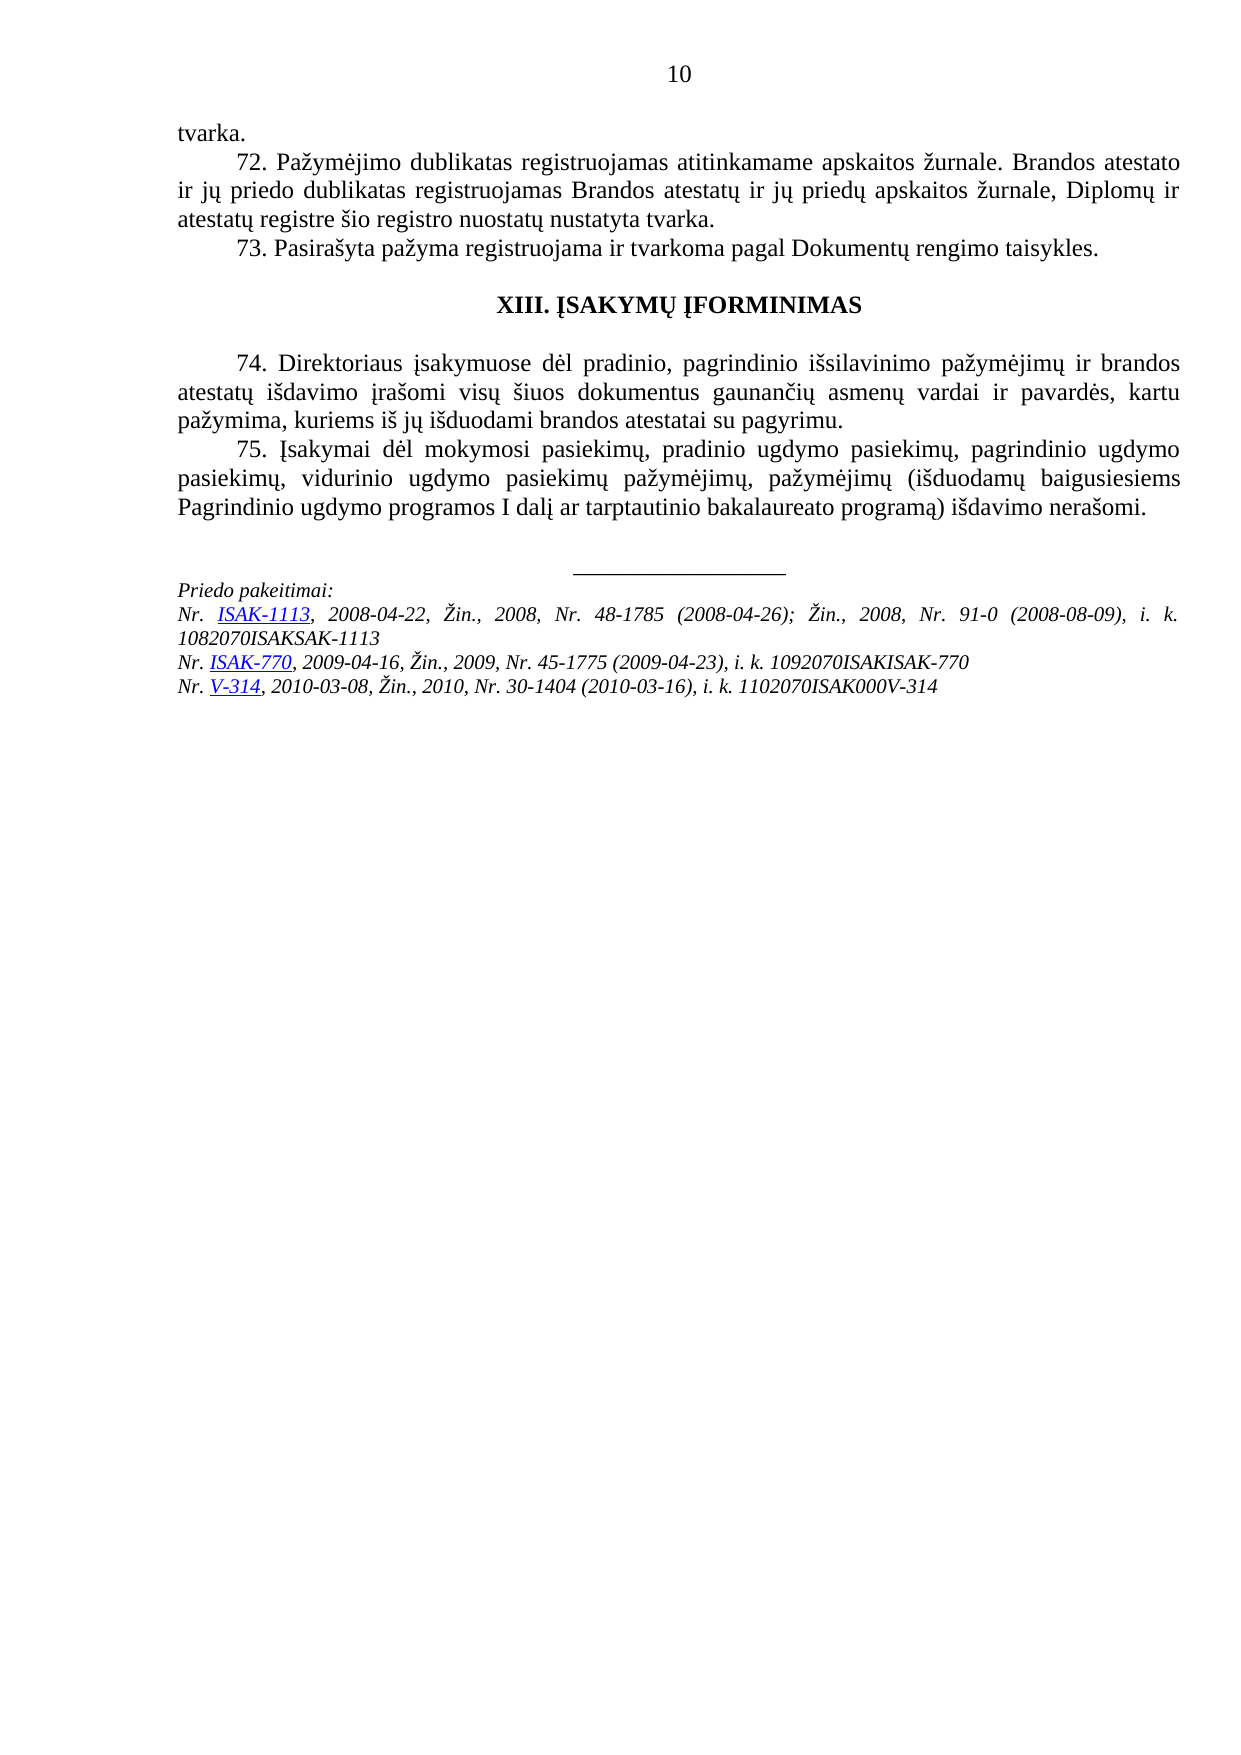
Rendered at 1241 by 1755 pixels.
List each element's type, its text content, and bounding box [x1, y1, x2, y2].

text tvarka. [177, 118, 1181, 147]
text 75. Įsakymai dėl mokymosi pasiekimų, pradinio ugdymo pasiekimų, pagrindinio ugdymo pasiekimų, vidurinio ugdymo pasiekimų pažymėjimų, pažymėjimų (išduodamų baigusiesiems Pagrindinio ugdymo programos I dalį ar tarptautinio bakalaureato programą) išdavimo nerašomi. [177, 434, 1181, 521]
text Nr. V-314, 2010-03-08, Žin., 2010, Nr. 30-1404 (2010-03-16), i. k. 1102070ISAK000V-314 [177, 674, 1181, 698]
text 73. Pasirašyta pažyma registruojama ir tvarkoma pagal Dokumentų rengimo taisykles. [177, 233, 1181, 262]
text XIii. ĮSAKYMŲ ĮFORMINIMAS [177, 291, 1181, 319]
text _________________ [177, 549, 1181, 578]
text Nr. ISAK-770, 2009-04-16, Žin., 2009, Nr. 45-1775 (2009-04-23), i. k. 1092070ISAKISAK-770 [177, 650, 1181, 674]
text Priedo pakeitimai: [177, 578, 1181, 602]
text 72. Pažymėjimo dublikatas registruojamas atitinkamame apskaitos žurnale. Brandos atestato ir jų priedo dublikatas registruojamas Brandos atestatų ir jų priedų apskaitos žurnale, Diplomų ir atestatų registre šio registro nuostatų nustatyta tvarka. [177, 147, 1181, 233]
text 74. Direktoriaus įsakymuose dėl pradinio, pagrindinio išsilavinimo pažymėjimų ir brandos atestatų išdavimo įrašomi visų šiuos dokumentus gaunančių asmenų vardai ir pavardės, kartu pažymima, kuriems iš jų išduodami brandos atestatai su pagyrimu. [177, 348, 1181, 434]
text Nr. ISAK-1113, 2008-04-22, Žin., 2008, Nr. 48-1785 (2008-04-26); Žin., 2008, Nr. 91-0 (2008-08-09), i. k. 1082070ISAKSAK-1113 [177, 602, 1181, 650]
